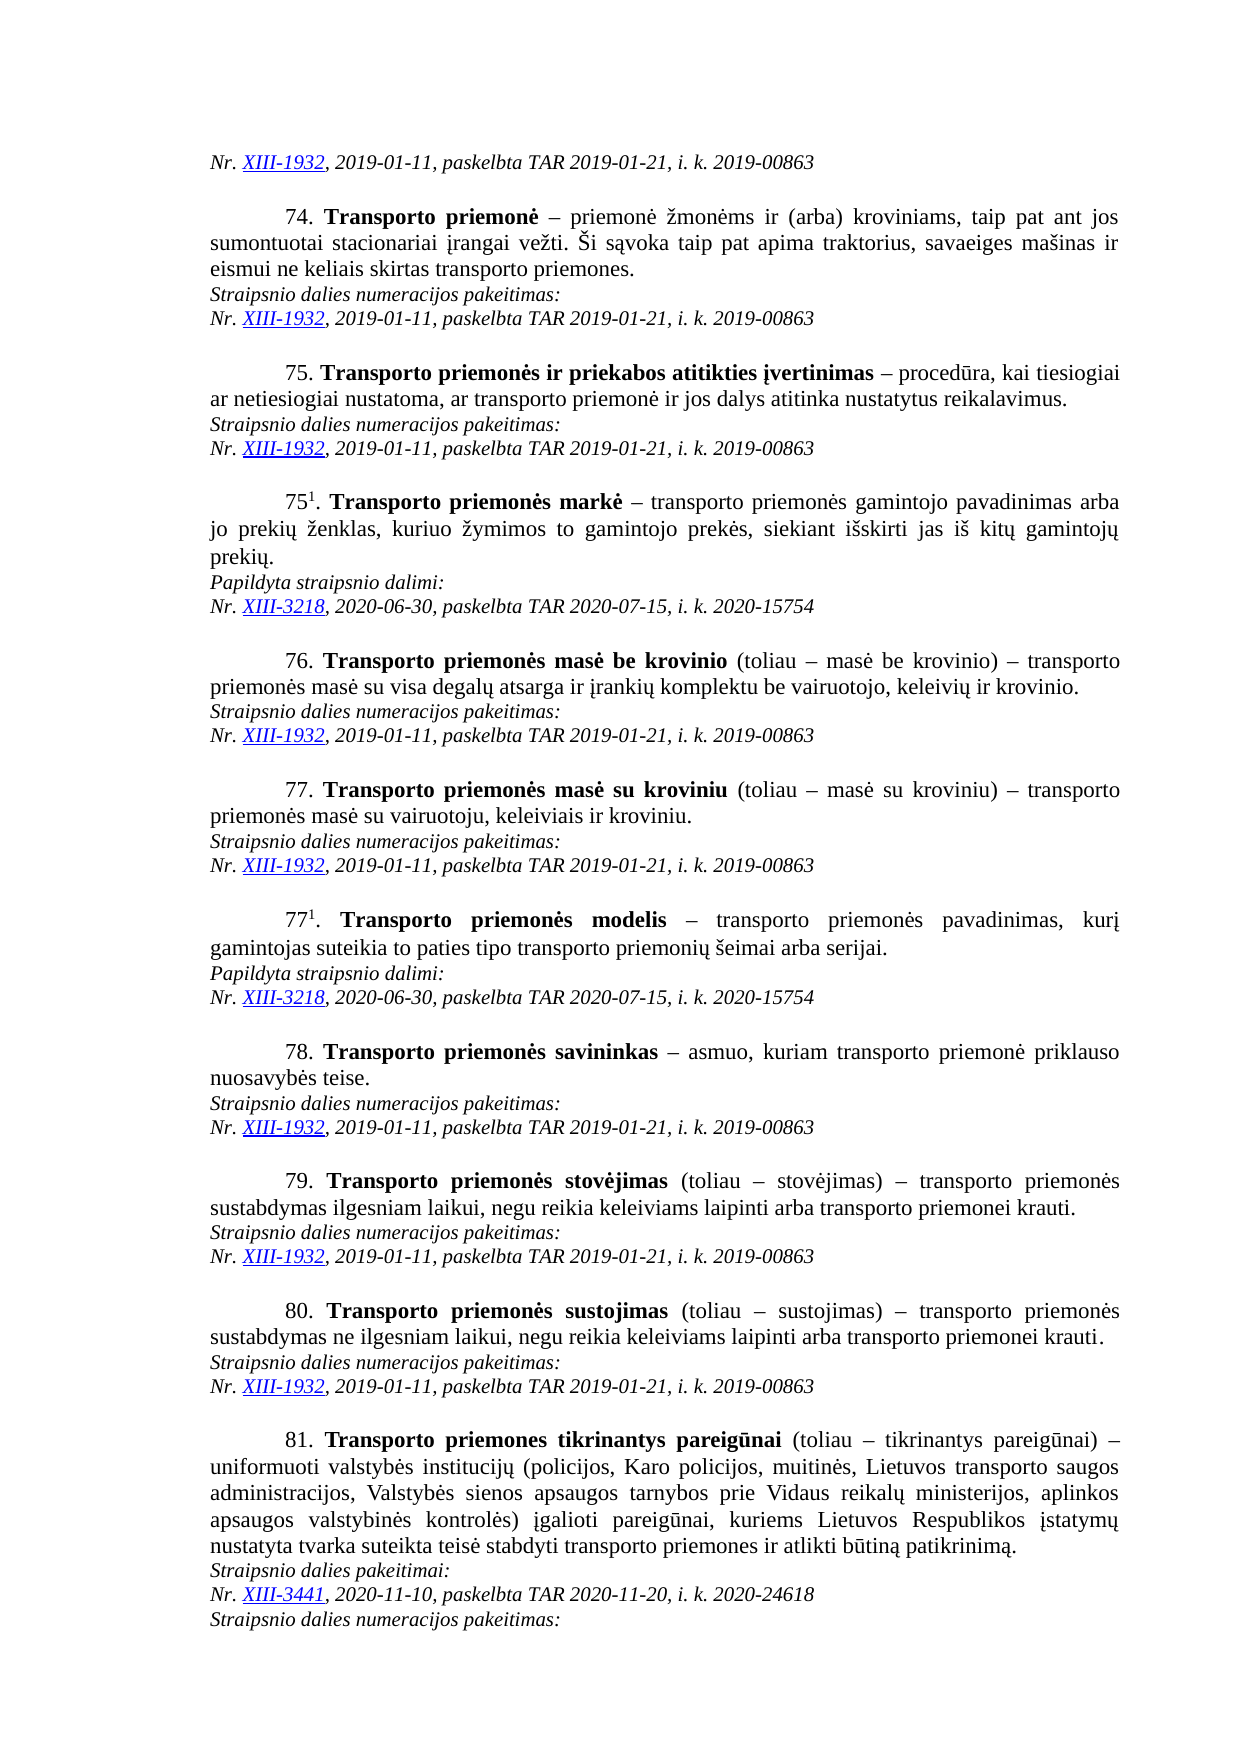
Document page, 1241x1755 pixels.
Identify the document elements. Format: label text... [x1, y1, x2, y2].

text Nr. XIII-3218, 2020-06-30, paskelbta TAR 2020-07-15, i. k. 2020-15754 [210, 594, 1120, 618]
text Papildyta straipsnio dalimi: [210, 961, 1120, 985]
text Nr. XIII-1932, 2019-01-11, paskelbta TAR 2019-01-21, i. k. 2019-00863 [210, 1114, 1120, 1139]
text Straipsnio dalies numeracijos pakeitimas: [210, 1220, 1120, 1244]
text 81. Transporto priemones tikrinantys pareigūnai (toliau – tikrinantys pareigūnai) – uniformuoti valstybės institucijų (policijos, Karo policijos, muitinės, Lietuvos transporto saugos administracijos, Valstybės sienos apsaugos tarnybos prie Vidaus reikalų ministerijos, aplinkos apsaugos valstybinės kontrolės) įgalioti pareigūnai, kuriems Lietuvos Respublikos įstatymų nustatyta tvarka suteikta teisė stabdyti transporto priemones ir atlikti būtiną patikrinimą. [210, 1427, 1120, 1558]
text Nr. XIII-1932, 2019-01-11, paskelbta TAR 2019-01-21, i. k. 2019-00863 [210, 1374, 1120, 1398]
text Straipsnio dalies numeracijos pakeitimas: [210, 1350, 1120, 1374]
text 77. Transporto priemonės masė su kroviniu (toliau – masė su kroviniu) – transporto priemonės masė su vairuotoju, keleiviais ir kroviniu. [210, 776, 1120, 829]
text Nr. XIII-3441, 2020-11-10, paskelbta TAR 2020-11-20, i. k. 2020-24618 [210, 1582, 1120, 1606]
text Straipsnio dalies numeracijos pakeitimas: [210, 1091, 1120, 1114]
text 751. Transporto priemonės markė – transporto priemonės gamintojo pavadinimas arba jo prekių ženklas, kuriuo žymimos to gamintojo prekės, siekiant išskirti jas iš kitų gamintojų prekių. [210, 488, 1120, 570]
text Papildyta straipsnio dalimi: [210, 570, 1120, 594]
text 80. Transporto priemonės sustojimas (toliau – sustojimas) – transporto priemonės sustabdymas ne ilgesniam laikui, negu reikia keleiviams laipinti arba transporto priemonei krauti. [210, 1297, 1120, 1350]
text 771. Transporto priemonės modelis – transporto priemonės pavadinimas, kurį gamintojas suteikia to paties tipo transporto priemonių šeimai arba serijai. [210, 906, 1120, 961]
text 75. Transporto priemonės ir priekabos atitikties įvertinimas – procedūra, kai tiesiogiai ar netiesiogiai nustatoma, ar transporto priemonė ir jos dalys atitinka nustatytus reikalavimus. [210, 359, 1120, 411]
text Nr. XIII-1932, 2019-01-11, paskelbta TAR 2019-01-21, i. k. 2019-00863 [210, 150, 1120, 174]
text Nr. XIII-1932, 2019-01-11, paskelbta TAR 2019-01-21, i. k. 2019-00863 [210, 723, 1120, 747]
text Straipsnio dalies pakeitimai: [210, 1558, 1120, 1582]
text Nr. XIII-3218, 2020-06-30, paskelbta TAR 2020-07-15, i. k. 2020-15754 [210, 985, 1120, 1009]
text Straipsnio dalies numeracijos pakeitimas: [210, 829, 1120, 853]
text Straipsnio dalies numeracijos pakeitimas: [210, 282, 1120, 306]
text 74. Transporto priemonė – priemonė žmonėms ir (arba) kroviniams, taip pat ant jos sumontuotai stacionariai įrangai vežti. Ši sąvoka taip pat apima traktorius, savaeiges mašinas ir eismui ne keliais skirtas transporto priemones. [210, 203, 1120, 282]
text Nr. XIII-1932, 2019-01-11, paskelbta TAR 2019-01-21, i. k. 2019-00863 [210, 853, 1120, 877]
text Nr. XIII-1932, 2019-01-11, paskelbta TAR 2019-01-21, i. k. 2019-00863 [210, 436, 1120, 459]
text Nr. XIII-1932, 2019-01-11, paskelbta TAR 2019-01-21, i. k. 2019-00863 [210, 1244, 1120, 1268]
text Straipsnio dalies numeracijos pakeitimas: [210, 411, 1120, 436]
text 79. Transporto priemonės stovėjimas (toliau – stovėjimas) – transporto priemonės sustabdymas ilgesniam laikui, negu reikia keleiviams laipinti arba transporto priemonei krauti. [210, 1167, 1120, 1220]
text 78. Transporto priemonės savininkas – asmuo, kuriam transporto priemonė priklauso nuosavybės teise. [210, 1038, 1120, 1091]
text Straipsnio dalies numeracijos pakeitimas: [210, 1606, 1120, 1631]
text Straipsnio dalies numeracijos pakeitimas: [210, 699, 1120, 723]
text Nr. XIII-1932, 2019-01-11, paskelbta TAR 2019-01-21, i. k. 2019-00863 [210, 306, 1120, 330]
text 76. Transporto priemonės masė be krovinio (toliau – masė be krovinio) – transporto priemonės masė su visa degalų atsarga ir įrankių komplektu be vairuotojo, keleivių ir krovinio. [210, 647, 1120, 699]
